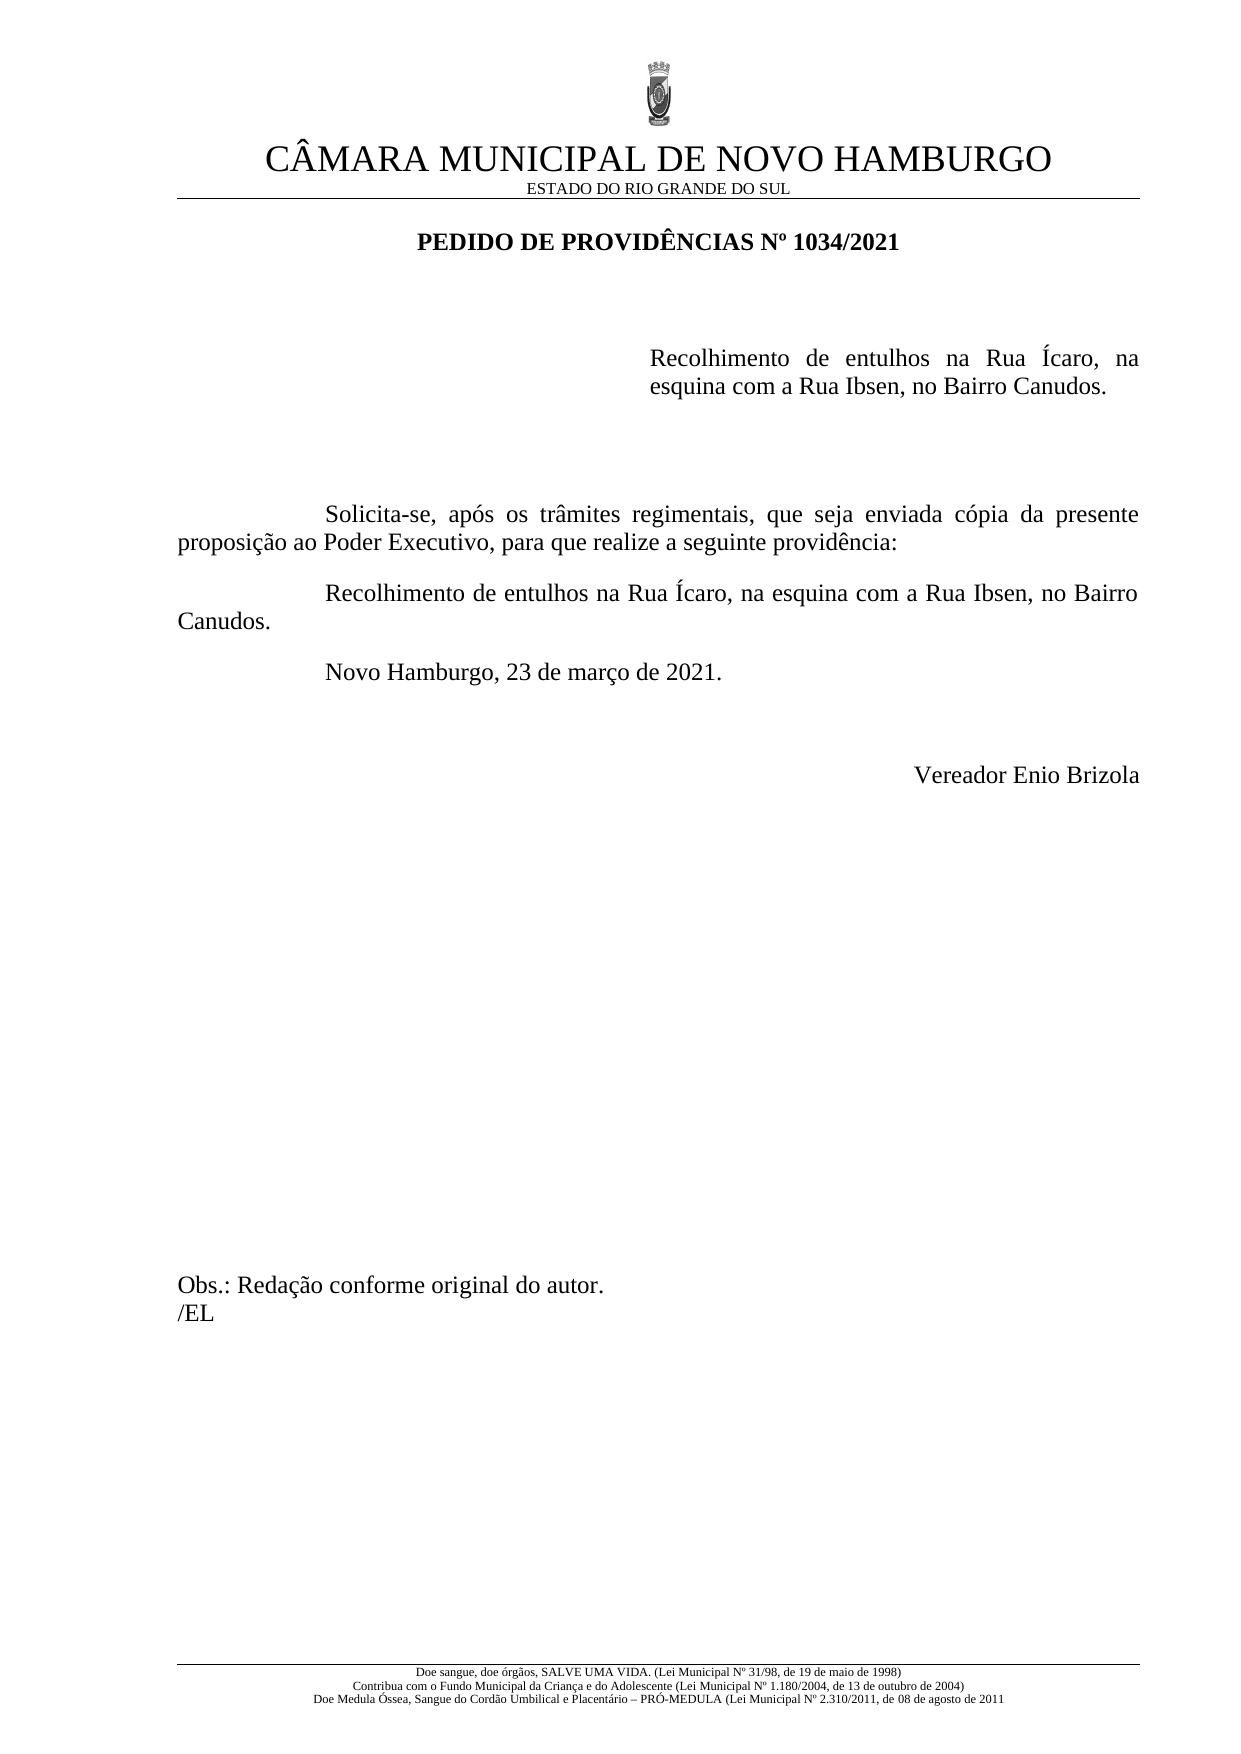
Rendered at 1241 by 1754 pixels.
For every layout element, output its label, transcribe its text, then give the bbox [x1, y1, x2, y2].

text Solicita-se, após os trâmites regimentais, que seja enviada cópia da presente proposição ao Poder Executivo, para que realize a seguinte providência: [177, 500, 1140, 556]
text PEDIDO DE PROVIDÊNCIAS Nº 1034/2021 [177, 228, 1140, 256]
text /EL [177, 1299, 1140, 1327]
text Recolhimento de entulhos na Rua Ícaro, na esquina com a Rua Ibsen, no Bairro Canudos. [177, 579, 1140, 635]
text Vereador Enio Brizola [177, 761, 1140, 788]
text Obs.: Redação conforme original do autor. [177, 1271, 1140, 1299]
text Recolhimento de entulhos na Rua Ícaro, na esquina com a Rua Ibsen, no Bairro Canudos. [649, 344, 1140, 400]
text Novo Hamburgo, 23 de março de 2021. [177, 658, 1140, 686]
